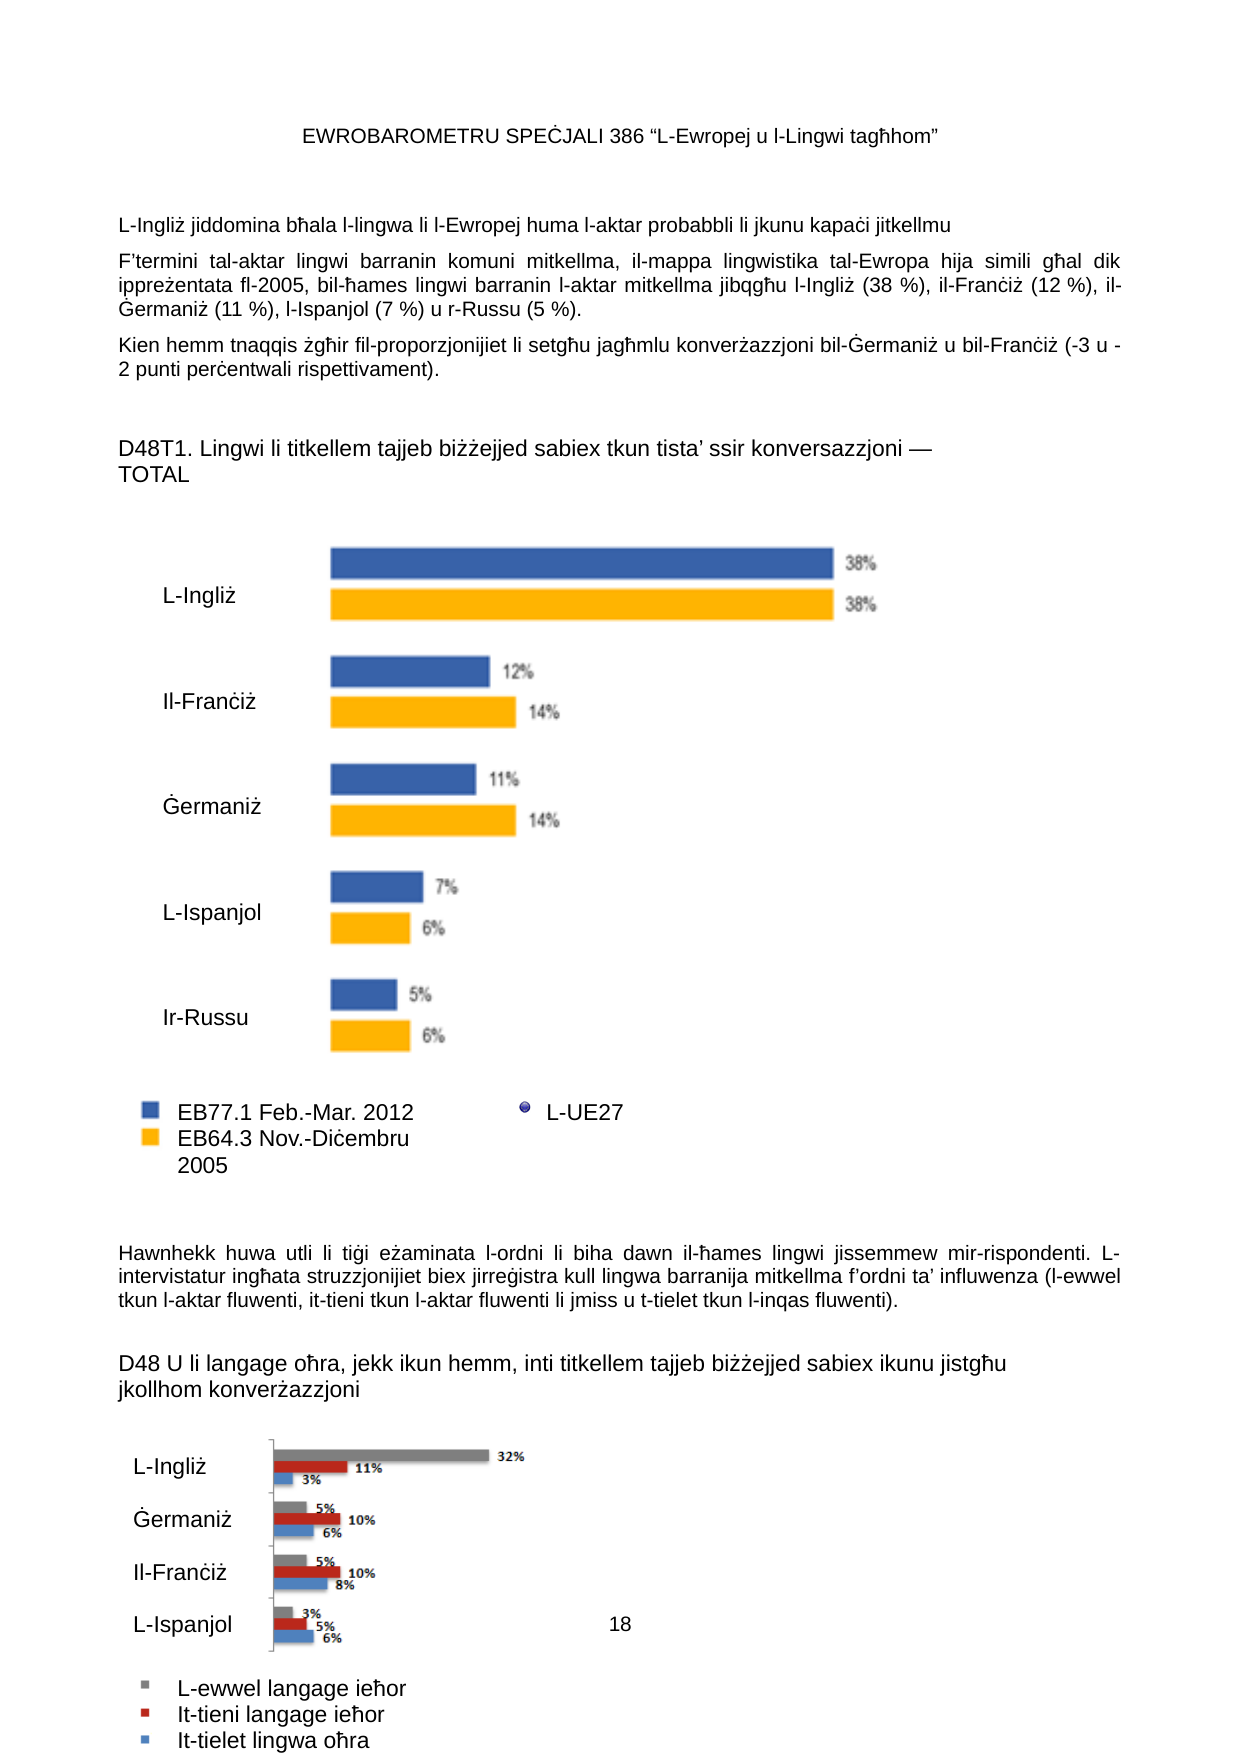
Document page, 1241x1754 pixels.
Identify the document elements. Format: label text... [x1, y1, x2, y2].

text Kien hemm tnaqqis żgħir fil-proporzjonijiet li setgħu jagħmlu konverżazzjoni bil-Ġermaniż u bil-Franċiż (-3 u -2 punti perċentwali rispettivament). [118, 333, 1122, 381]
text L-Ingliż jiddomina bħala l-lingwa li l-Ewropej huma l-aktar probabbli li jkunu kapaċi jitkellmu [118, 213, 1122, 237]
picture [325, 537, 886, 1055]
text Huwa ferm aktar probabbli li l-Ingliż jiġi kkwotat minn dawk li wieġbu bħala l-ewwel lingwa barranija mitkellma (32 %), jiġifieri l-aktar lingwa barranija fluwenti (32 %), mit-tieni (11 %) jew it-tielet (3 %). [118, 1360, 1122, 1408]
picture [516, 1101, 531, 1114]
picture [133, 1674, 152, 1749]
picture [265, 1438, 532, 1653]
text F’termini tal-aktar lingwi barranin komuni mitkellma, il-mappa lingwistika tal-Ewropa hija simili għal dik ippreżentata fl-2005, bil-ħames lingwi barranin l-aktar mitkellma jibqgħu l-Ingliż (38 %), il-Franċiż (12 %), il-Ġermaniż (11 %), l-Ispanjol (7 %) u r-Russu (5 %). [118, 249, 1122, 321]
text B’kuntrast mal-Ġermaniż, il-Franċiż u l-Ispanjol huma aktar probabbli li jissemmew bħala t-tieni l-aktar fluwenti (10 %, 10 % u 5 % ta’ dawk li wieġbu rispettivament) jew it-tielet l-aktar fluwenti (6 %, 8 % u 6 % rispettivament) mill-aktar lingwa barranija fluwenti li rispondent jista’ jitkellem (5 %, 5 % u 3 % rispettivament). [118, 1420, 1122, 1516]
text Hawnhekk huwa utli li tiġi eżaminata l-ordni li biha dawn il-ħames lingwi jissemmew mir-rispondenti. L-intervistatur ingħata struzzjonijiet biex jirreġistra kull lingwa barranija mitkellma f’ordni ta’ influwenza (l-ewwel tkun l-aktar fluwenti, it-tieni tkun l-aktar fluwenti li jmiss u t-tielet tkun l-inqas fluwenti). [118, 1240, 1122, 1312]
picture [133, 1098, 163, 1152]
